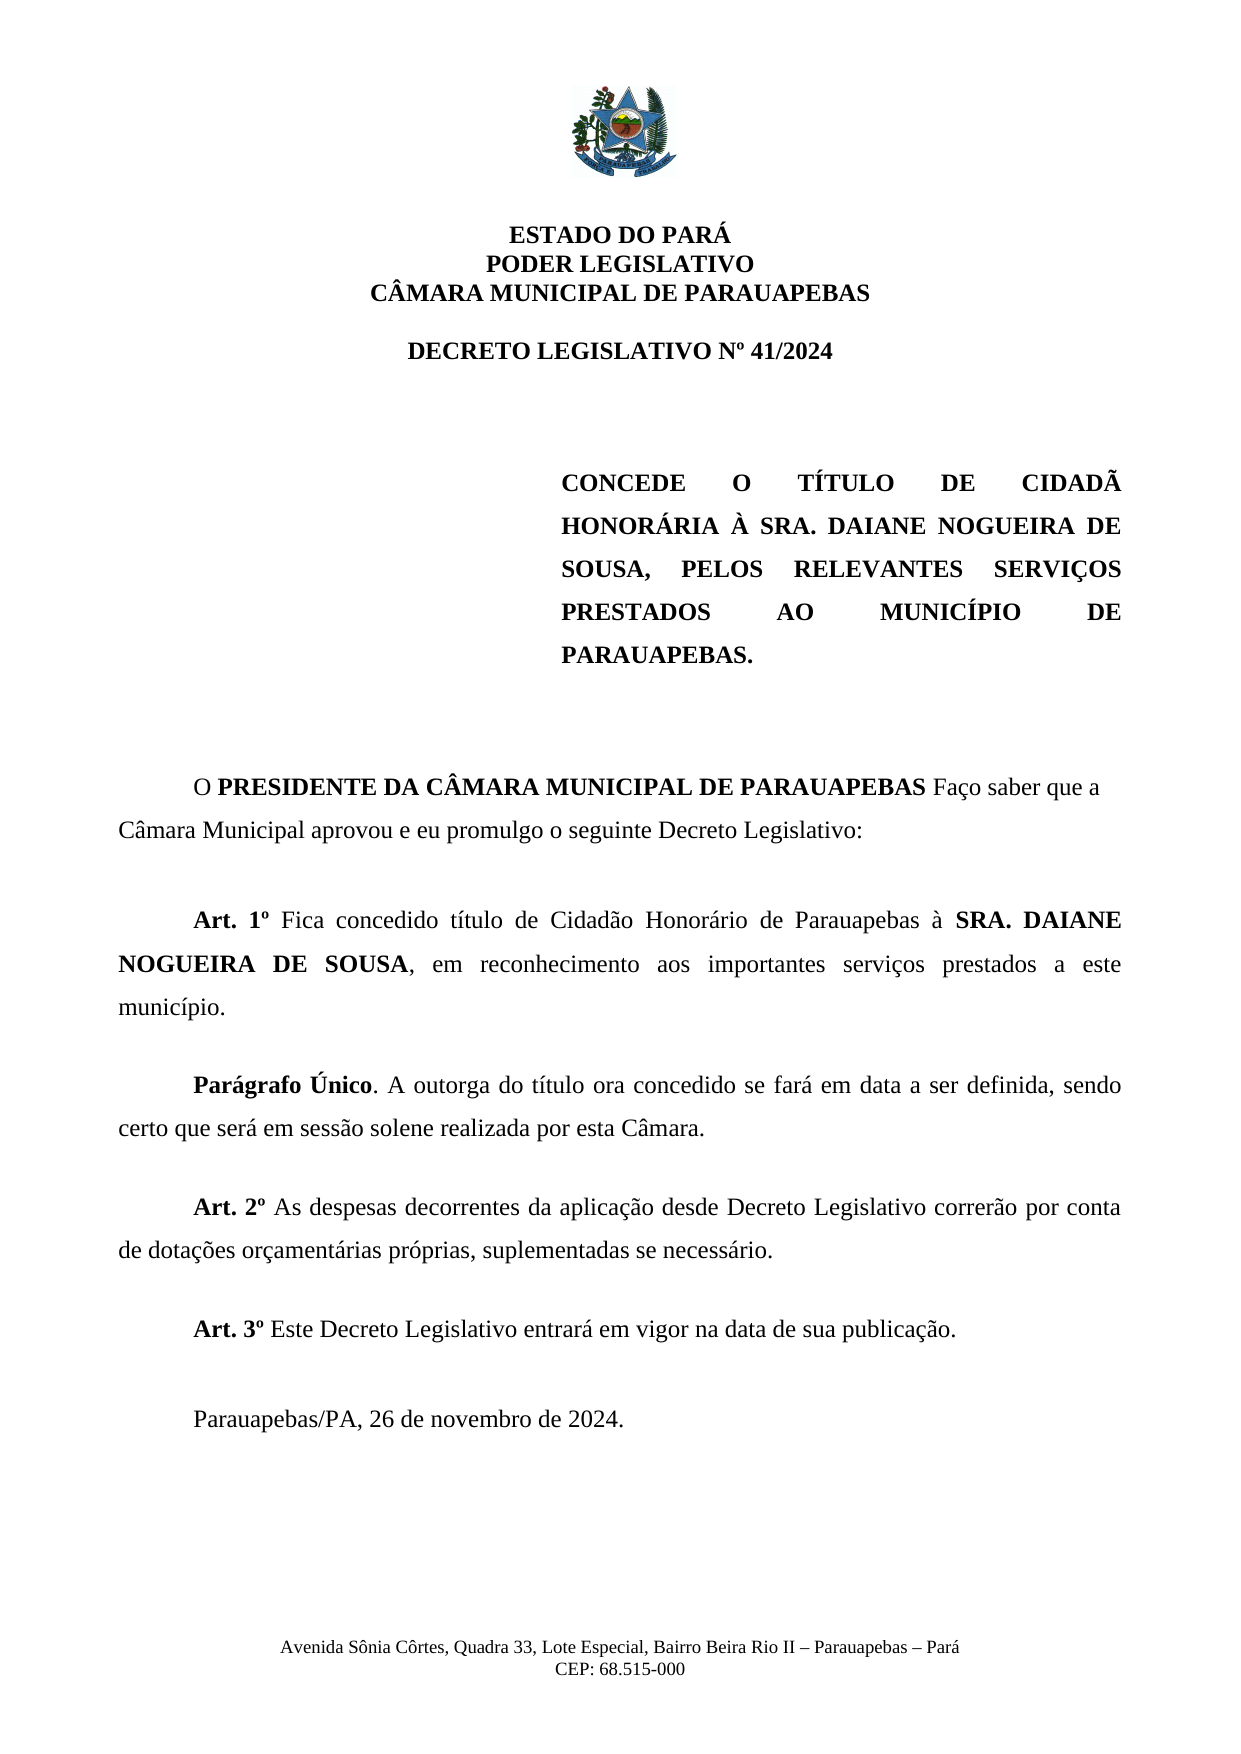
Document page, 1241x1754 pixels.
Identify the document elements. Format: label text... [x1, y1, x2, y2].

text DECRETO LEGISLATIVO Nº 41/2024 [118, 336, 1122, 365]
picture [571, 85, 678, 178]
subtitle CONCEDE O TÍTULO DE CIDADÃ HONORÁRIA À SRA. DAIANE NOGUEIRA DE SOUSA, PELOS RELEVANTES SERVIÇOS PRESTADOS AO MUNICÍPIO DE PARAUAPEBAS. [561, 468, 1122, 669]
text Art. 1º Fica concedido título de Cidadão Honorário de Parauapebas à SRA. DAIANE NOGUEIRA DE SOUSA, em reconhecimento aos importantes serviços prestados a este município. [118, 906, 1122, 1021]
text Parauapebas/PA, 26 de novembro de 2024. [118, 1404, 1122, 1433]
text Parágrafo Único. A outorga do título ora concedido se fará em data a ser definida, sendo certo que será em sessão solene realizada por esta Câmara. [118, 1070, 1122, 1142]
text O PRESIDENTE DA CÂMARA MUNICIPAL DE PARAUAPEBAS Faço saber que a Câmara Municipal aprovou e eu promulgo o seguinte Decreto Legislativo: [118, 772, 1122, 844]
text Art. 3º Este Decreto Legislativo entrará em vigor na data de sua publicação. [118, 1314, 1122, 1342]
text Art. 2º As despesas decorrentes da aplicação desde Decreto Legislativo correrão por conta de dotações orçamentárias próprias, suplementadas se necessário. [118, 1192, 1122, 1264]
